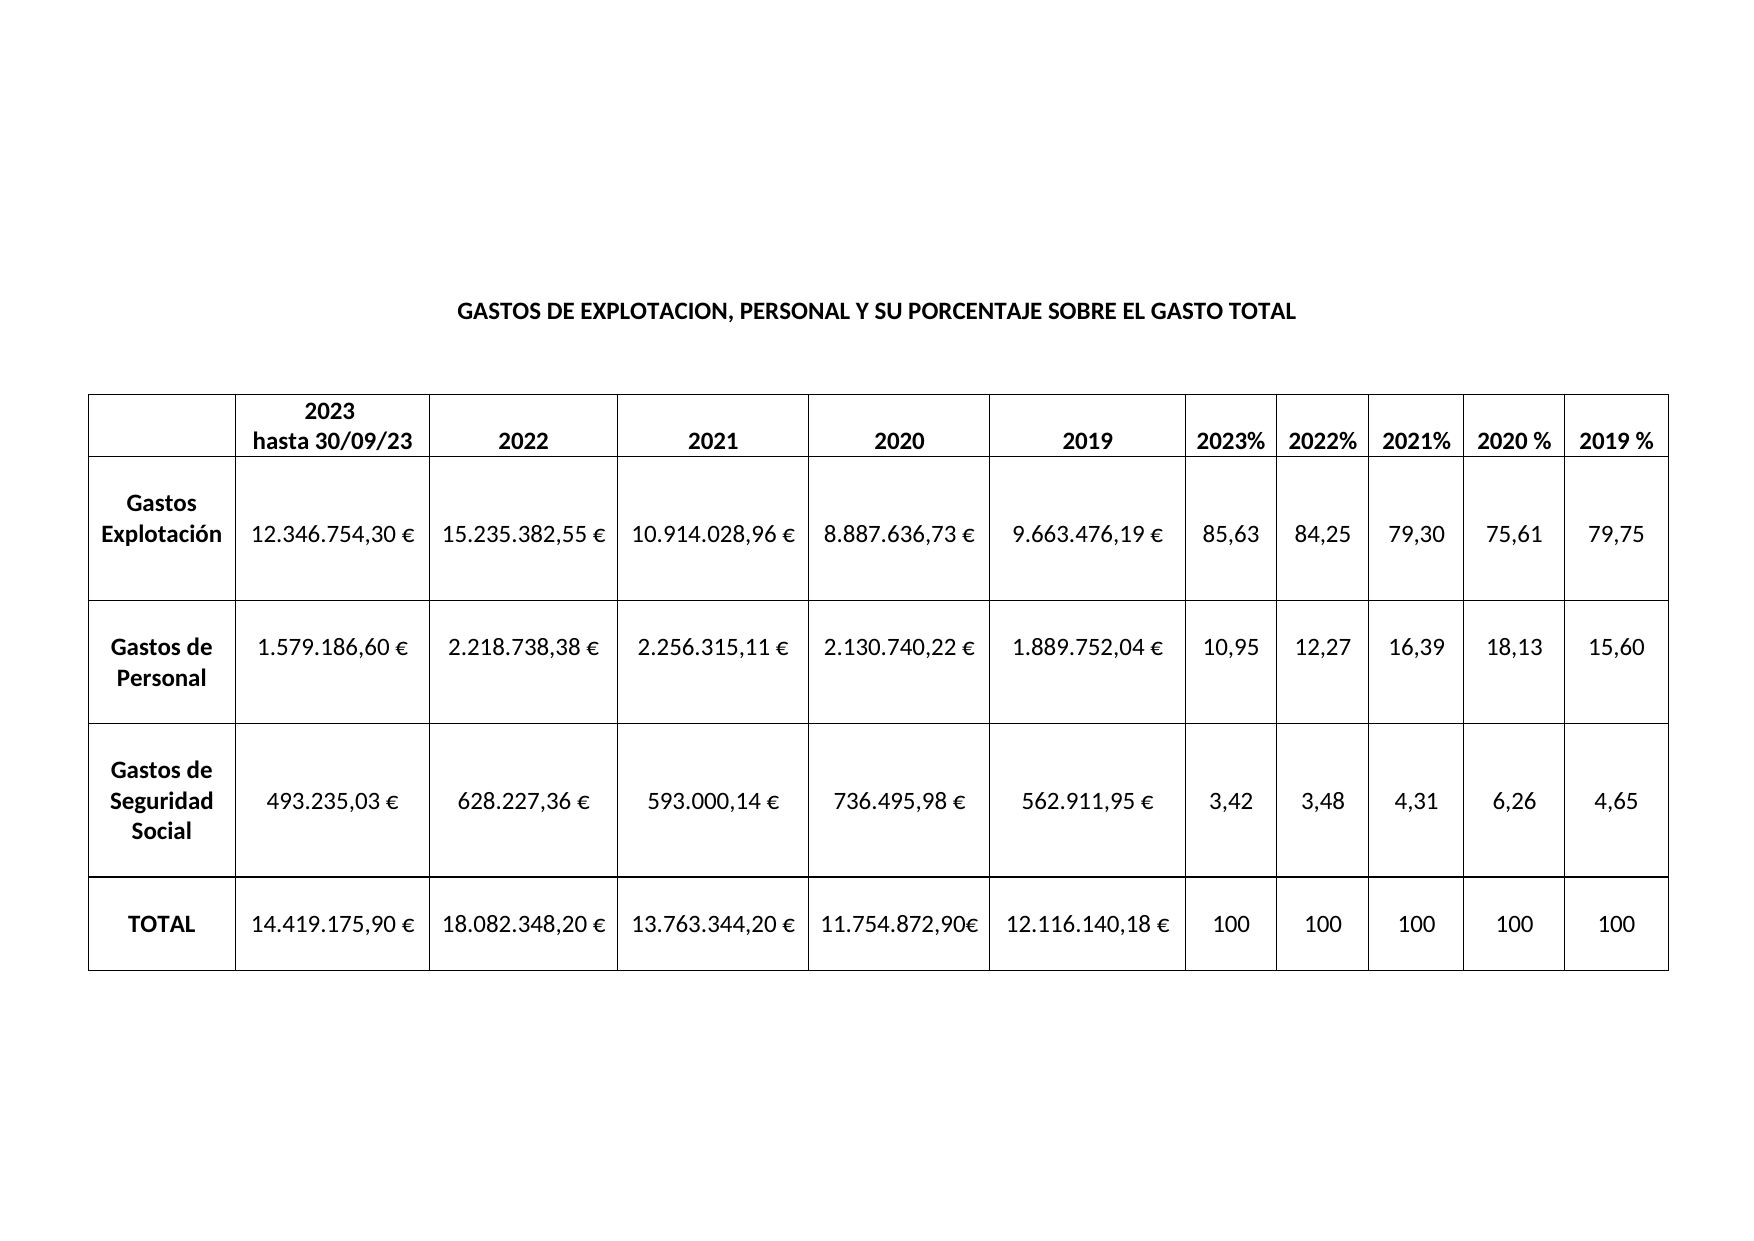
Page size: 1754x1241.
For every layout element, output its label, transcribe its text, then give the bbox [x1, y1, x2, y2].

table_cell 4,65 [1565, 724, 1668, 876]
table_cell 75,61 [1464, 457, 1564, 599]
table_cell Gastos Explotación [89, 457, 235, 599]
table_cell 79,75 [1565, 457, 1668, 599]
table_cell 100 [1277, 878, 1368, 970]
table_cell 85,63 [1186, 457, 1276, 599]
table_header [89, 395, 235, 456]
table_cell 12.346.754,30 € [236, 457, 429, 599]
table_cell 14.419.175,90 € [236, 878, 429, 970]
table_cell 2.130.740,22 € [809, 601, 989, 723]
table_cell 10,95 [1186, 601, 1276, 723]
table_header 2023 hasta 30/09/23 [236, 395, 429, 456]
text GASTOS DE EXPLOTACION, PERSONAL Y SU PORCENTAJE SOBRE EL GASTO TOTAL [148, 295, 1606, 326]
table_cell 16,39 [1369, 601, 1463, 723]
table_header 2023% [1186, 395, 1276, 456]
table_cell 13.763.344,20 € [618, 878, 808, 970]
table_cell 2.218.738,38 € [430, 601, 617, 723]
table_cell 100 [1369, 878, 1463, 970]
table_cell 1.889.752,04 € [990, 601, 1185, 723]
table_header 2020 [809, 395, 989, 456]
table_cell 9.663.476,19 € [990, 457, 1185, 599]
table_cell 79,30 [1369, 457, 1463, 599]
table_cell 15.235.382,55 € [430, 457, 617, 599]
table_cell 6,26 [1464, 724, 1564, 876]
table_cell 18,13 [1464, 601, 1564, 723]
table_cell 3,42 [1186, 724, 1276, 876]
table_cell 12,27 [1277, 601, 1368, 723]
table_cell TOTAL [89, 878, 235, 970]
table_cell 15,60 [1565, 601, 1668, 723]
table_cell 8.887.636,73 € [809, 457, 989, 599]
table_cell 3,48 [1277, 724, 1368, 876]
table_header 2019 % [1565, 395, 1668, 456]
table_cell 1.579.186,60 € [236, 601, 429, 723]
table_header 2021 [618, 395, 808, 456]
table_cell 4,31 [1369, 724, 1463, 876]
table_header 2019 [990, 395, 1185, 456]
table_cell 562.911,95 € [990, 724, 1185, 876]
table_cell 736.495,98 € [809, 724, 989, 876]
table_cell Gastos de Personal [89, 601, 235, 723]
table_cell Gastos de Seguridad Social [89, 724, 235, 876]
table_header 2020 % [1464, 395, 1564, 456]
table_cell 593.000,14 € [618, 724, 808, 876]
table_cell 2.256.315,11 € [618, 601, 808, 723]
table_cell 493.235,03 € [236, 724, 429, 876]
table_cell 18.082.348,20 € [430, 878, 617, 970]
table_header 2022 [430, 395, 617, 456]
table_header 2021% [1369, 395, 1463, 456]
table_cell 10.914.028,96 € [618, 457, 808, 599]
table_cell 100 [1565, 878, 1668, 970]
table_cell 100 [1464, 878, 1564, 970]
table_cell 84,25 [1277, 457, 1368, 599]
table_cell 100 [1186, 878, 1276, 970]
table_cell 628.227,36 € [430, 724, 617, 876]
table_header 2022% [1277, 395, 1368, 456]
table_cell 11.754.872,90€ [809, 878, 989, 970]
table_cell 12.116.140,18 € [990, 878, 1185, 970]
